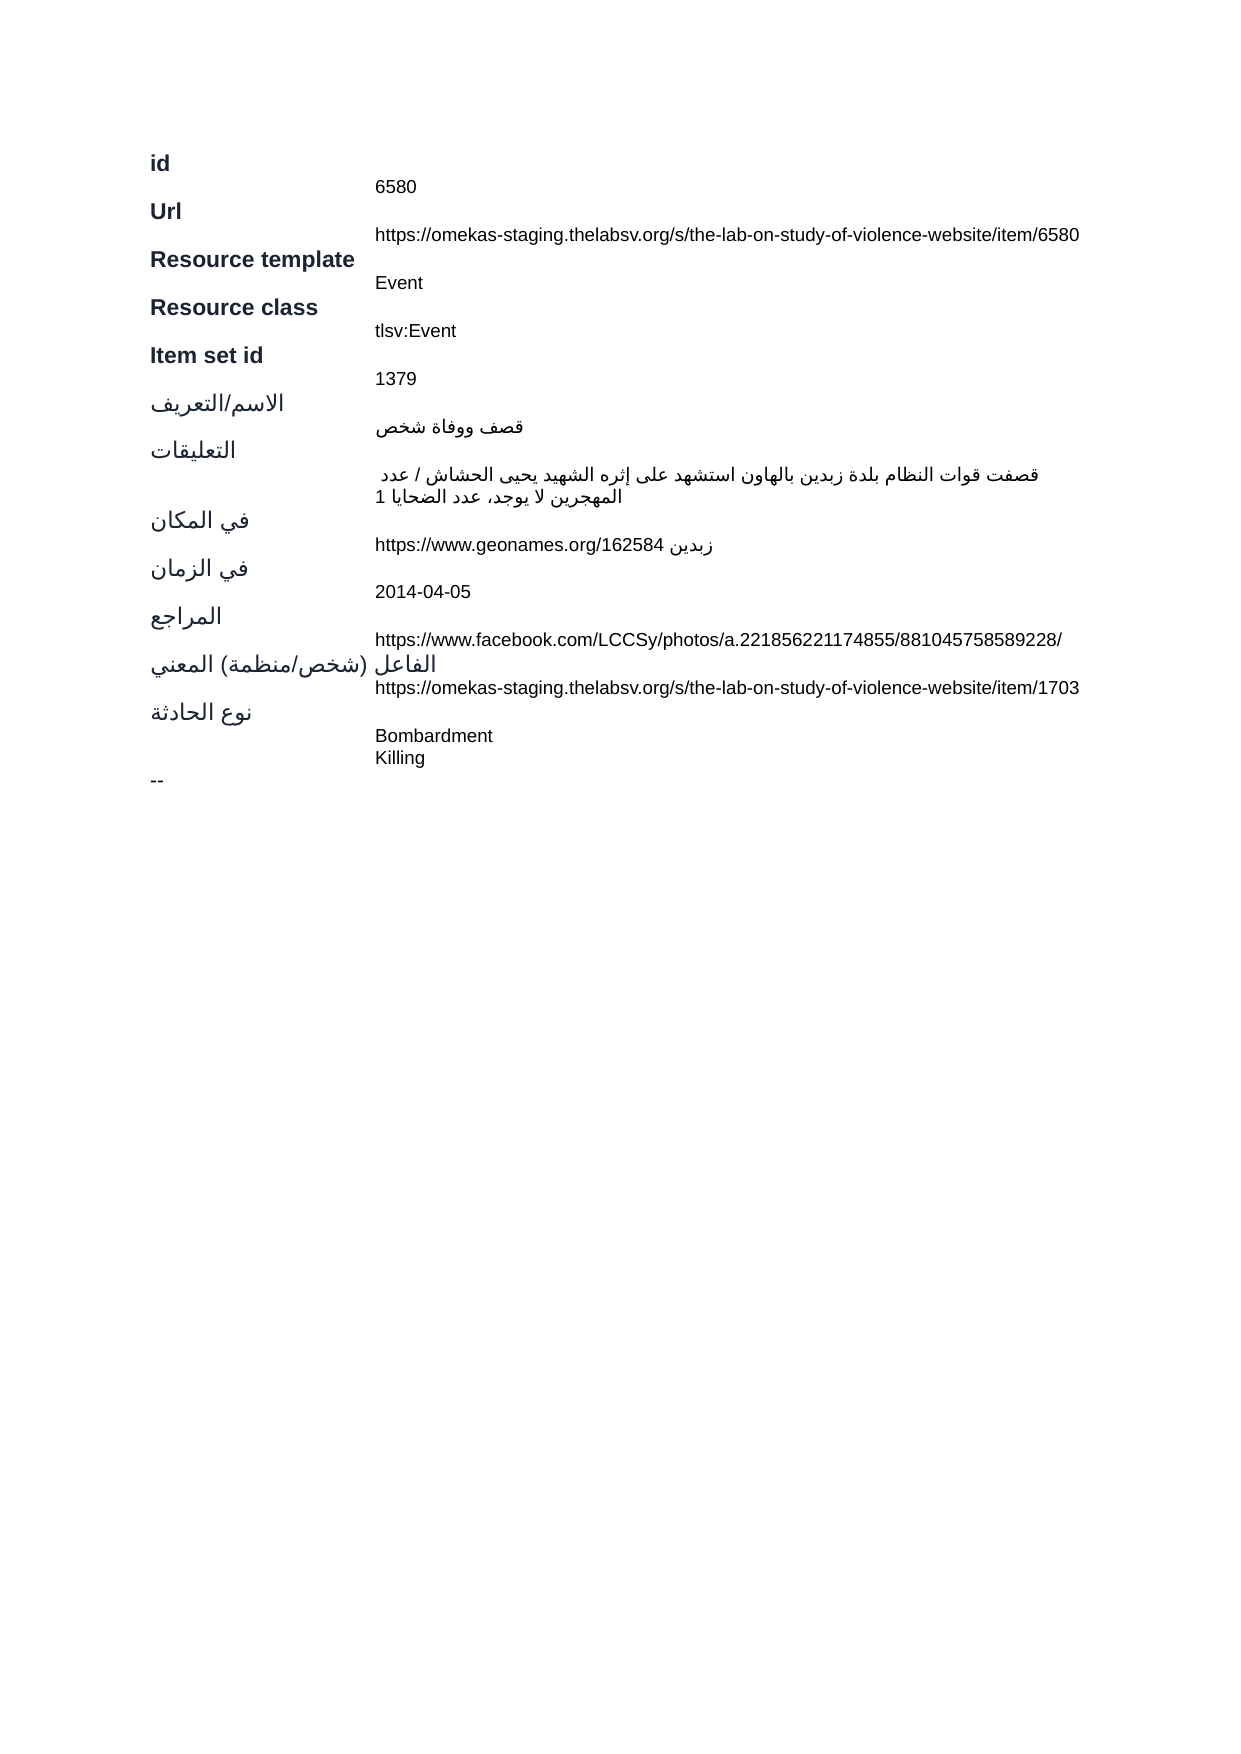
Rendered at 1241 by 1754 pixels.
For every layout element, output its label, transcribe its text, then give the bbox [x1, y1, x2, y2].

text في الزمان [150, 555, 1090, 581]
text Resource class [150, 294, 1090, 320]
text https://www.geonames.org/162584 زبدين [375, 533, 1090, 555]
text -- [150, 768, 1090, 792]
text Bombardment [375, 725, 1090, 747]
text Killing [375, 747, 1090, 768]
text https://omekas-staging.thelabsv.org/s/the-lab-on-study-of-violence-website/item/6580 [375, 224, 1090, 246]
text https://www.facebook.com/LCCSy/photos/a.221856221174855/881045758589228/ [375, 629, 1090, 651]
text 6580 [375, 176, 1090, 198]
text https://omekas-staging.thelabsv.org/s/the-lab-on-study-of-violence-website/item/1703 [375, 677, 1090, 699]
text id [150, 150, 1090, 176]
text tlsv:Event [375, 320, 1090, 342]
text الاسم/التعريف [150, 389, 1090, 416]
text الفاعل (شخص/منظمة) المعني [150, 651, 1090, 677]
text Url [150, 198, 1090, 224]
text 1379 [375, 368, 1090, 389]
text Resource template [150, 246, 1090, 272]
text Event [375, 272, 1090, 294]
text نوع الحادثة [150, 699, 1090, 725]
text قصف ووفاة شخص [375, 416, 1090, 437]
text قصفت قوات النظام بلدة زبدين بالهاون استشهد على إثره الشهيد يحيى الحشاش / عدد المهجرين لا يوجد، عدد الضحايا 1 [375, 464, 1090, 507]
text في المكان [150, 507, 1090, 533]
text المراجع [150, 603, 1090, 629]
text التعليقات [150, 437, 1090, 464]
text Item set id [150, 342, 1090, 368]
text 2014-04-05 [375, 581, 1090, 603]
